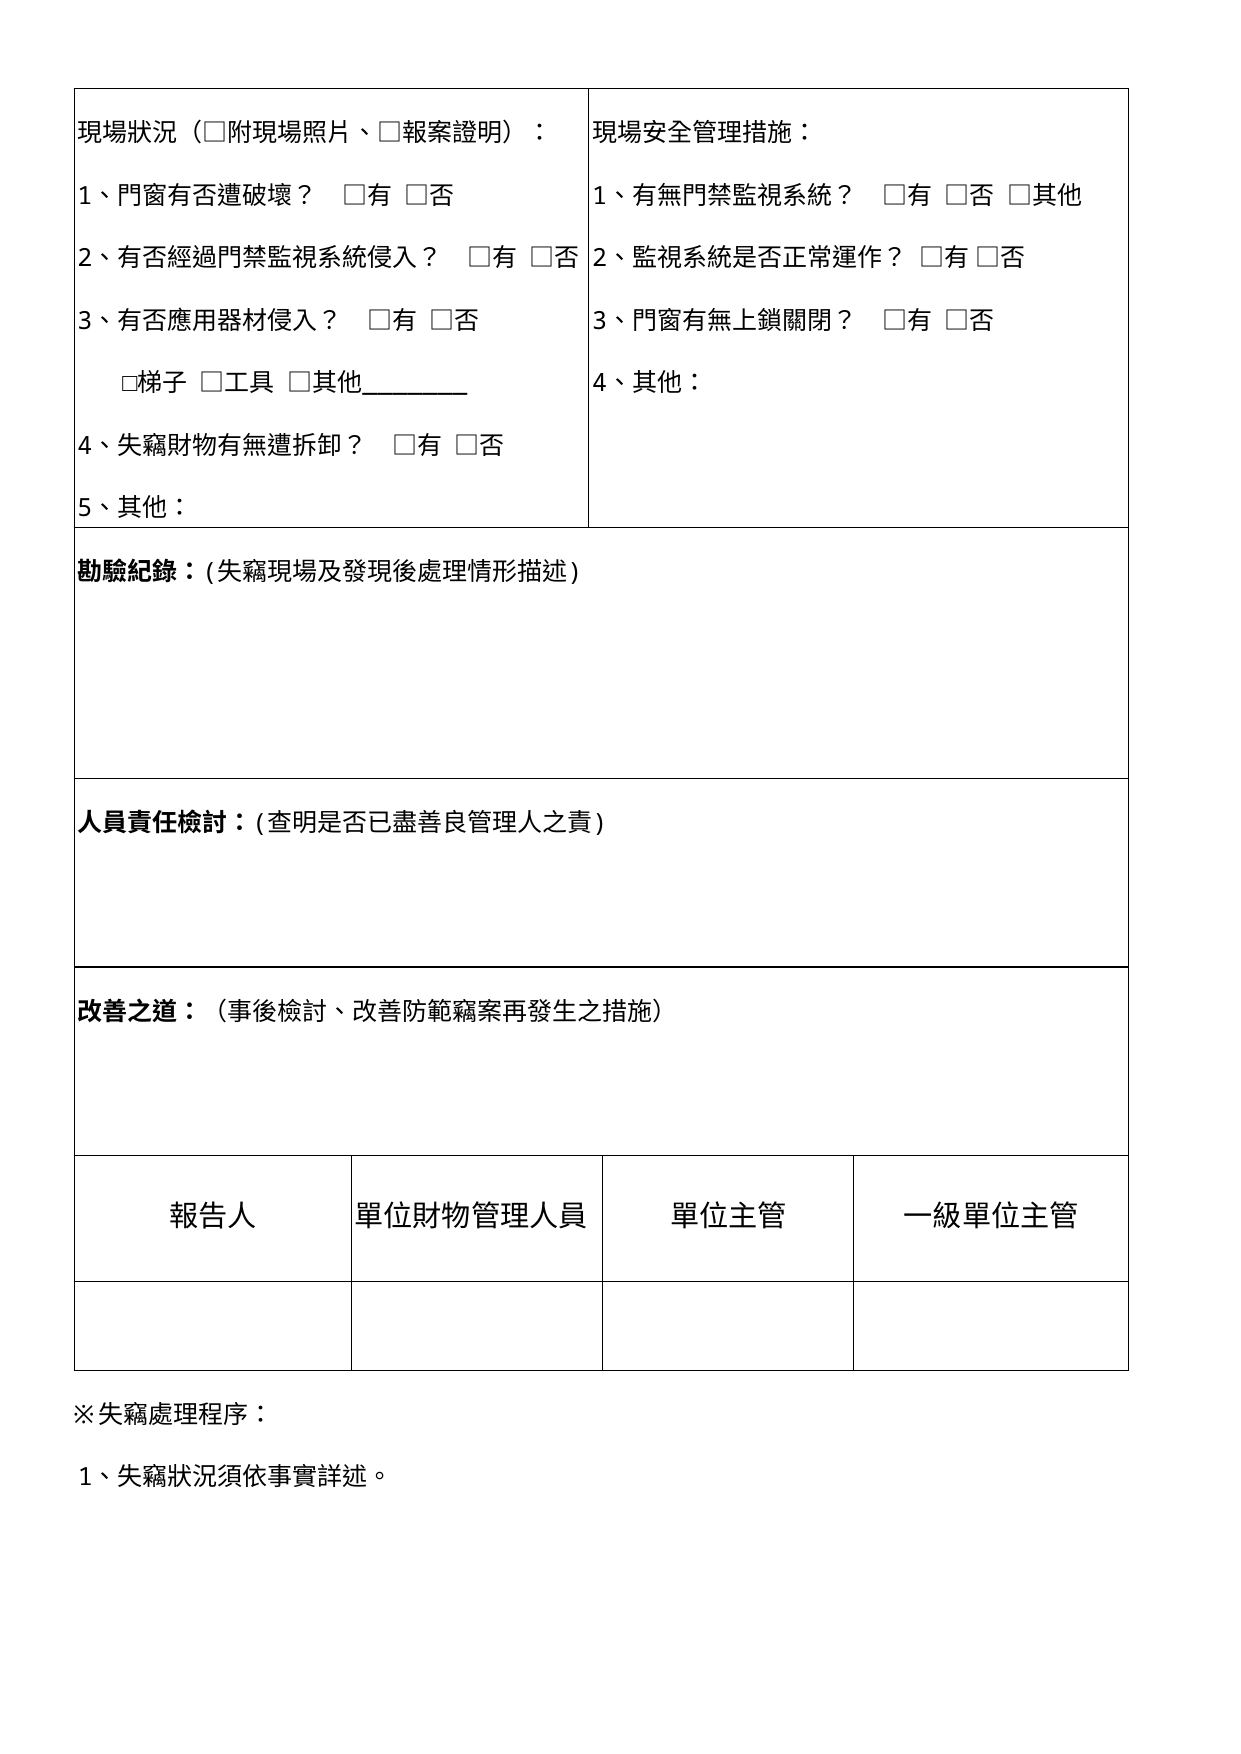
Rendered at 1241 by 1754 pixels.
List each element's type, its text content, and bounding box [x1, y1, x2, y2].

table_cell 一級單位主管 [854, 1156, 1128, 1281]
text 1、失竊狀況須依事實詳述。 [78, 1433, 1146, 1496]
table_cell 勘驗紀錄：(失竊現場及發現後處理情形描述) [75, 528, 1128, 778]
text ※失竊處理程序： [56, 1371, 1146, 1433]
table_cell [352, 1282, 602, 1370]
table_cell 改善之道：（事後檢討、改善防範竊案再發生之措施） [75, 968, 1128, 1155]
table_cell 報告人 [75, 1156, 351, 1281]
table_cell [603, 1282, 853, 1370]
table_cell 現場安全管理措施： 1、有無門禁監視系統？ □有 □否 □其他 2、監視系統是否正常運作？ □有 □否 3、門窗有無上鎖關閉？ □有 □否 4、其他： [589, 89, 1128, 527]
table_cell 單位主管 [603, 1156, 853, 1281]
table_cell 單位財物管理人員 [352, 1156, 602, 1281]
table_cell 現場狀況（□附現場照片、□報案證明）： 1、門窗有否遭破壞？ □有 □否 2、有否經過門禁監視系統侵入？ □有 □否 3、有否應用器材侵入？ □有 □否 □梯子 □工具 □其他_______ 4、失竊財物有無遭拆卸？ □有 □否 5、其他： [75, 89, 588, 527]
table_cell [854, 1282, 1128, 1370]
table_cell [75, 1282, 351, 1370]
table_cell 人員責任檢討：(查明是否已盡善良管理人之責) [75, 779, 1128, 966]
